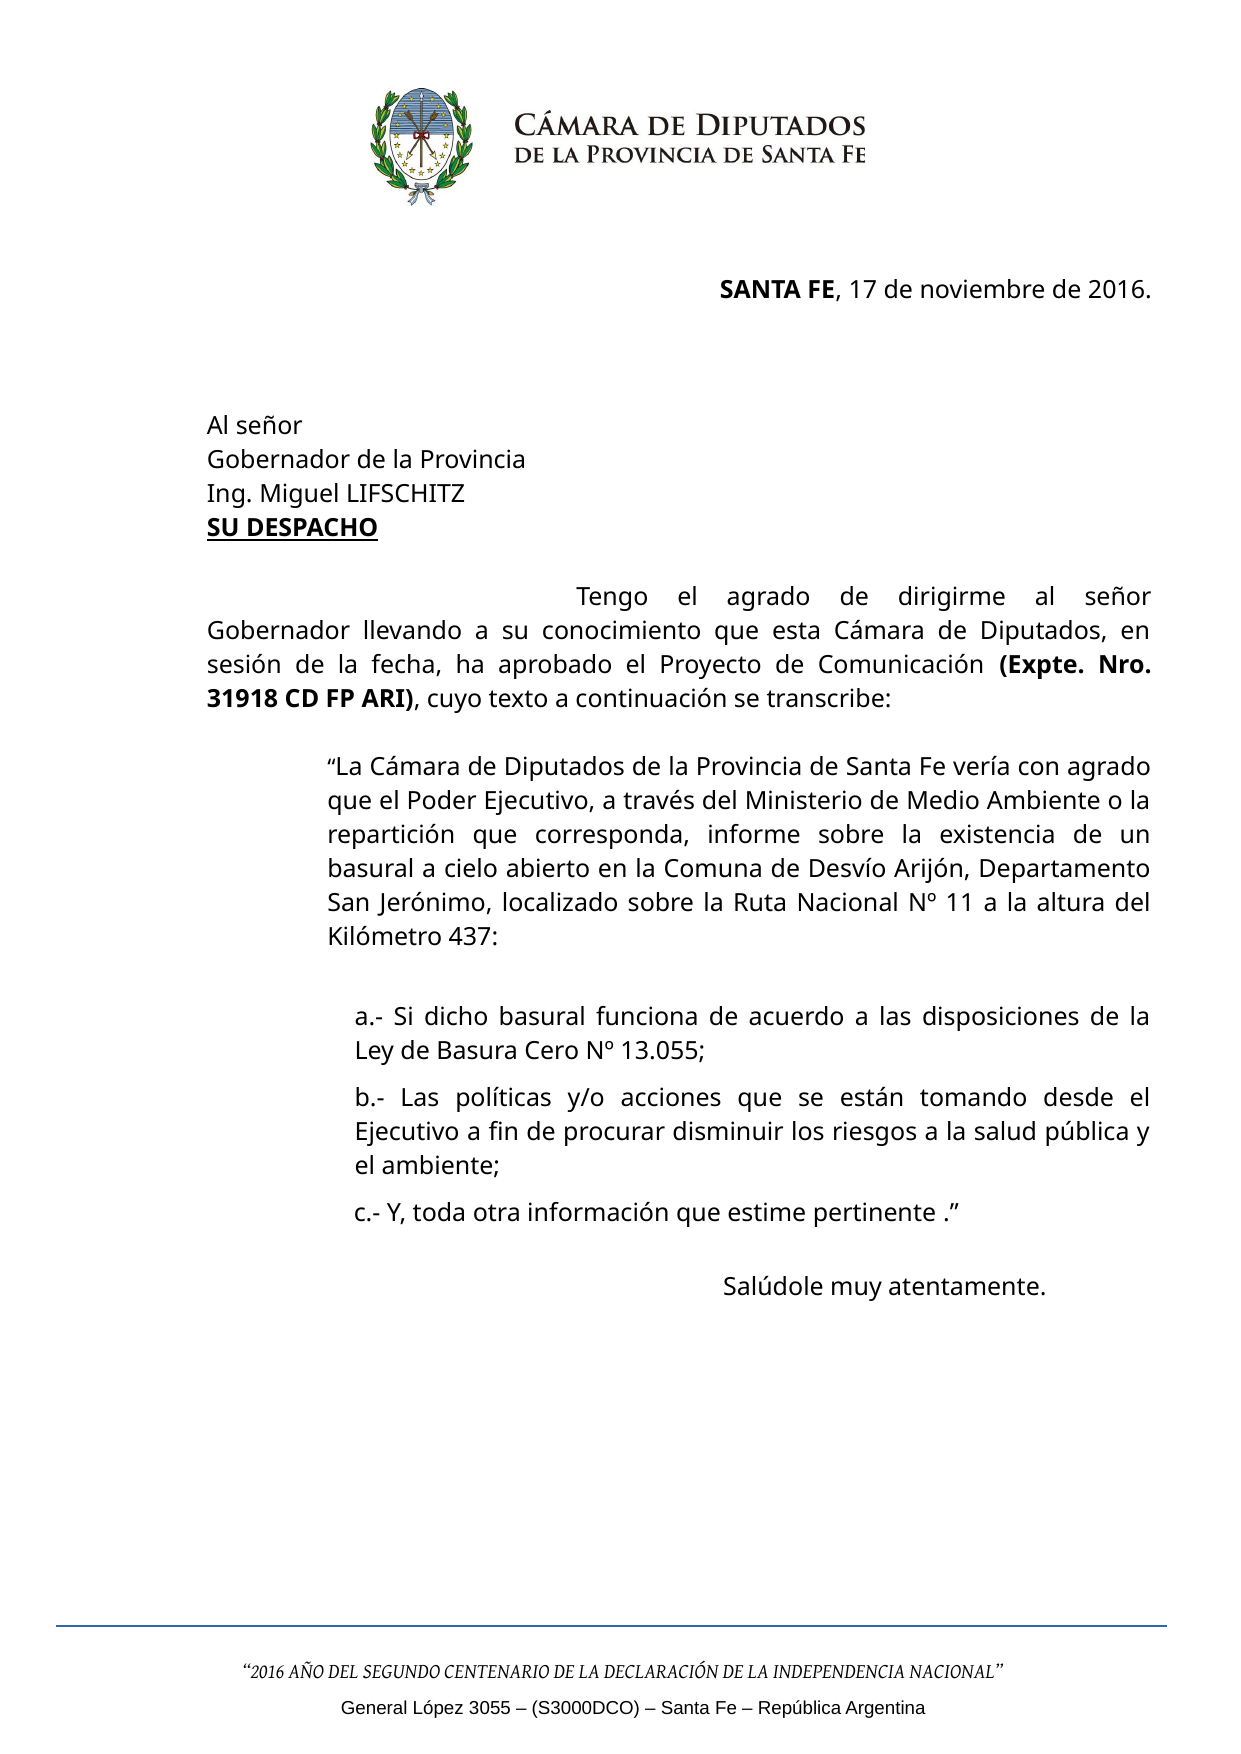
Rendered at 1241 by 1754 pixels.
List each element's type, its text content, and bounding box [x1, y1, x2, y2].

text Al señor [207, 408, 1152, 442]
text Salúdole muy atentamente. [649, 1268, 1152, 1302]
text b.- Las políticas y/o acciones que se están tomando desde el Ejecutivo a fin de procurar disminuir los riesgos a la salud pública y el ambiente; [354, 1079, 1152, 1182]
text Gobernador de la Provincia [207, 442, 1152, 476]
text SU DESPACHO [207, 510, 1152, 544]
text c.- Y, toda otra información que estime pertinente .” [353, 1194, 1152, 1228]
picture [370, 88, 866, 210]
text “La Cámara de Diputados de la Provincia de Santa Fe vería con agrado que el Poder Ejecutivo, a través del Ministerio de Medio Ambiente o la repartición que corresponda, informe sobre la existencia de un basural a cielo abierto en la Comuna de Desvío Arijón, Departamento San Jerónimo, localizado sobre la Ruta Nacional Nº 11 a la altura del Kilómetro 437: [327, 748, 1152, 953]
text a.- Si dicho basural funciona de acuerdo a las disposiciones de la Ley de Basura Cero Nº 13.055; [354, 999, 1152, 1067]
text Ing. Miguel LIFSCHITZ [207, 476, 1152, 510]
text SANTA FE, 17 de noviembre de 2016. [207, 272, 1152, 306]
text Tengo el agrado de dirigirme al señor Gobernador llevando a su conocimiento que esta Cámara de Diputados, en sesión de la fecha, ha aprobado el Proyecto de Comunicación (Expte. Nro. 31918 CD FP ARI), cuyo texto a continuación se transcribe: [207, 578, 1152, 714]
